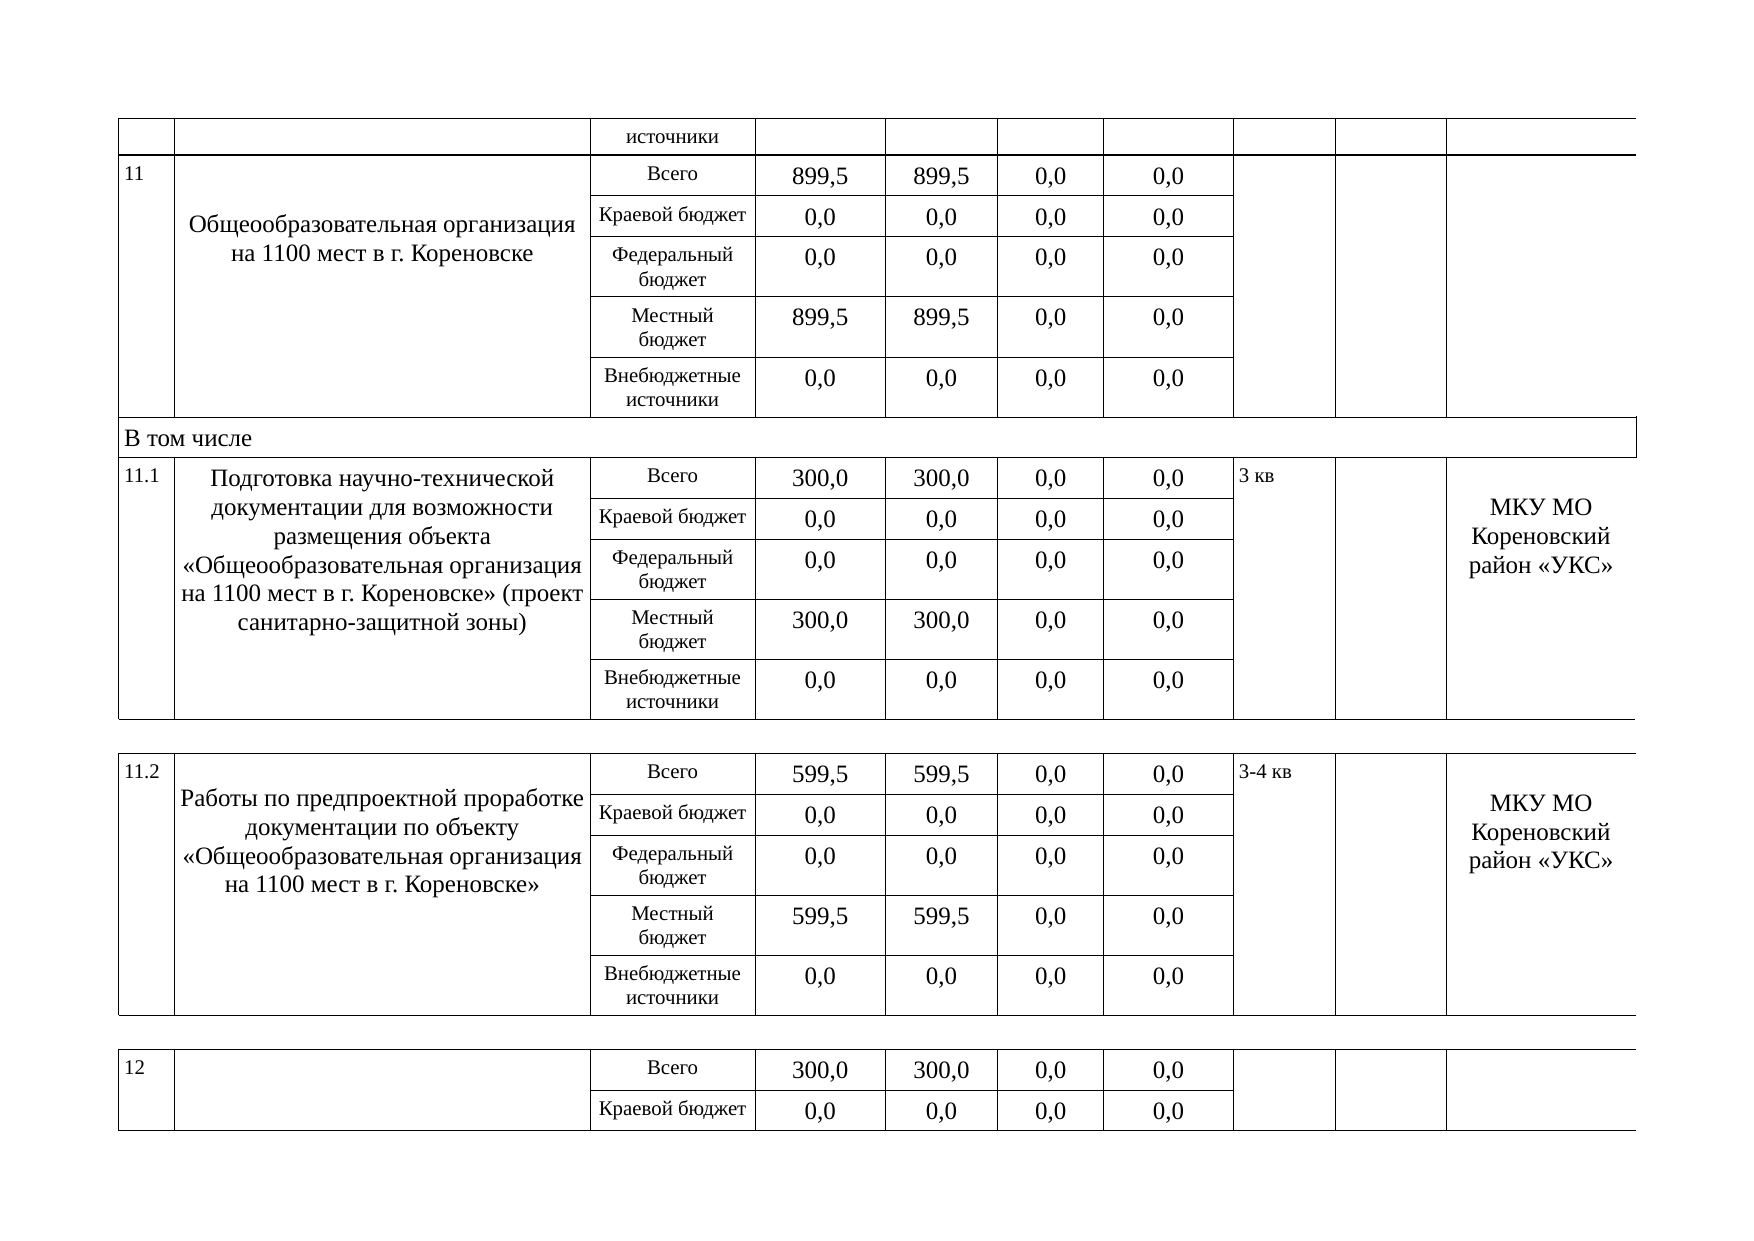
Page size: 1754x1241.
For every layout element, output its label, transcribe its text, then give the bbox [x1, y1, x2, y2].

table_cell 0,0 [998, 956, 1103, 1015]
table_header 300,0 [886, 1050, 997, 1089]
table_cell 0,0 [886, 836, 997, 894]
table_cell 0,0 [1104, 660, 1233, 719]
table_cell Подготовка научно-технической документации для возможности размещения объекта «Общеообразовательная организация на 1100 мест в г. Кореновске» (проект санитарно-защитной зоны) [175, 458, 590, 719]
table_cell 0,0 [756, 836, 885, 894]
table_header 0,0 [1104, 754, 1233, 794]
table_cell 0,0 [1104, 196, 1233, 236]
table_cell 0,0 [1104, 896, 1233, 955]
table_cell 0,0 [886, 660, 997, 719]
table_cell 300,0 [886, 458, 997, 498]
table_cell 0,0 [886, 196, 997, 236]
table_cell 599,5 [756, 896, 885, 955]
table_cell 0,0 [886, 237, 997, 296]
table_header Всего [591, 156, 755, 195]
table_header 599,5 [756, 754, 885, 794]
table_header 12 [119, 1050, 174, 1130]
table_cell [1104, 119, 1233, 154]
table_cell 0,0 [1104, 956, 1233, 1015]
table_cell 0,0 [1104, 836, 1233, 894]
table_cell 0,0 [998, 600, 1103, 659]
table_cell 0,0 [886, 1091, 997, 1130]
table_header [1336, 1050, 1446, 1130]
table_header 0,0 [1104, 156, 1233, 195]
table_cell 0,0 [886, 540, 997, 599]
table_header 899,5 [756, 156, 885, 195]
table_cell 0,0 [998, 196, 1103, 236]
table_cell 0,0 [886, 358, 997, 416]
table_header Работы по предпроектной проработке документации по объекту «Общеообразовательная организация на 1100 мест в г. Кореновске» [175, 754, 590, 1015]
table_cell 0,0 [756, 499, 885, 539]
table_header [1336, 754, 1446, 1015]
table_cell 0,0 [756, 358, 885, 416]
table_cell 0,0 [998, 795, 1103, 834]
table_cell источники [591, 119, 755, 154]
table_cell Федеральный бюджет [591, 836, 755, 894]
table_cell [998, 119, 1103, 154]
table_cell МКУ МО Кореновский район «УКС» [1447, 458, 1636, 719]
table_cell 0,0 [998, 499, 1103, 539]
table_cell Местный бюджет [591, 600, 755, 659]
table_cell 899,5 [886, 297, 997, 356]
table_header Всего [591, 754, 755, 794]
table_cell [886, 119, 997, 154]
table_header 599,5 [886, 754, 997, 794]
table_cell 899,5 [756, 297, 885, 356]
table_cell 0,0 [998, 1091, 1103, 1130]
table_cell Краевой бюджет [591, 1091, 755, 1130]
table_cell 0,0 [1104, 458, 1233, 498]
table_cell 0,0 [886, 795, 997, 834]
table_cell Всего [591, 458, 755, 498]
table_cell В том числе [119, 418, 1636, 457]
table_cell 300,0 [886, 600, 997, 659]
table_cell 0,0 [756, 660, 885, 719]
table_cell 0,0 [756, 1091, 885, 1130]
table_cell 3 кв [1234, 458, 1335, 719]
table_cell Краевой бюджет [591, 499, 755, 539]
table_header [1447, 156, 1636, 416]
table_cell 0,0 [998, 297, 1103, 356]
table_cell 0,0 [998, 237, 1103, 296]
table_cell 599,5 [886, 896, 997, 955]
table_cell 0,0 [756, 795, 885, 834]
table_cell 0,0 [1104, 795, 1233, 834]
table_header Общеообразовательная организация на 550 мест ст. Платнировской [175, 1050, 590, 1130]
table_header 0,0 [998, 754, 1103, 794]
table_cell 0,0 [886, 956, 997, 1015]
table_cell 0,0 [1104, 540, 1233, 599]
table_cell 0,0 [756, 956, 885, 1015]
table_header Общеообразовательная организация на 1100 мест в г. Кореновске [175, 156, 590, 416]
table_cell [1336, 458, 1446, 719]
table_cell 11.1 [119, 458, 174, 719]
table_cell Краевой бюджет [591, 196, 755, 236]
table_cell 0,0 [1104, 600, 1233, 659]
table_cell 0,0 [886, 499, 997, 539]
table_cell 0,0 [998, 540, 1103, 599]
table_header [1447, 1050, 1636, 1130]
table_header 899,5 [886, 156, 997, 195]
table_header Всего [591, 1050, 755, 1089]
table_cell 0,0 [998, 358, 1103, 416]
table_cell Местный бюджет [591, 297, 755, 356]
table_cell 300,0 [756, 458, 885, 498]
table_cell 0,0 [998, 458, 1103, 498]
table_cell 0,0 [998, 896, 1103, 955]
table_cell 0,0 [1104, 297, 1233, 356]
table_cell 0,0 [1104, 1091, 1233, 1130]
table_header МКУ МО Кореновский район «УКС» [1447, 754, 1636, 1015]
table_cell 0,0 [1104, 358, 1233, 416]
table_cell Федеральный бюджет [591, 540, 755, 599]
table_header 3-4 кв [1234, 754, 1335, 1015]
table_header 11.2 [119, 754, 174, 1015]
table_cell [756, 119, 885, 154]
table_cell 0,0 [756, 196, 885, 236]
table_cell 0,0 [756, 540, 885, 599]
table_header 0,0 [1104, 1050, 1233, 1089]
table_cell 0,0 [1104, 237, 1233, 296]
table_cell 0,0 [756, 237, 885, 296]
table_header [1234, 156, 1335, 416]
table_cell 0,0 [1104, 499, 1233, 539]
table_header 11 [119, 156, 174, 416]
table_header 0,0 [998, 156, 1103, 195]
table_cell 0,0 [998, 660, 1103, 719]
table_cell Федеральный бюджет [591, 237, 755, 296]
table_cell Внебюджетные источники [591, 660, 755, 719]
table_header 0,0 [998, 1050, 1103, 1089]
table_cell 0,0 [998, 836, 1103, 894]
table_cell Местный бюджет [591, 896, 755, 955]
table_cell 300,0 [756, 600, 885, 659]
table_header 300,0 [756, 1050, 885, 1089]
table_header [1336, 156, 1446, 416]
table_cell Внебюджетные источники [591, 956, 755, 1015]
table_cell Краевой бюджет [591, 795, 755, 834]
table_header [1234, 1050, 1335, 1130]
table_cell Внебюджетные источники [591, 358, 755, 416]
